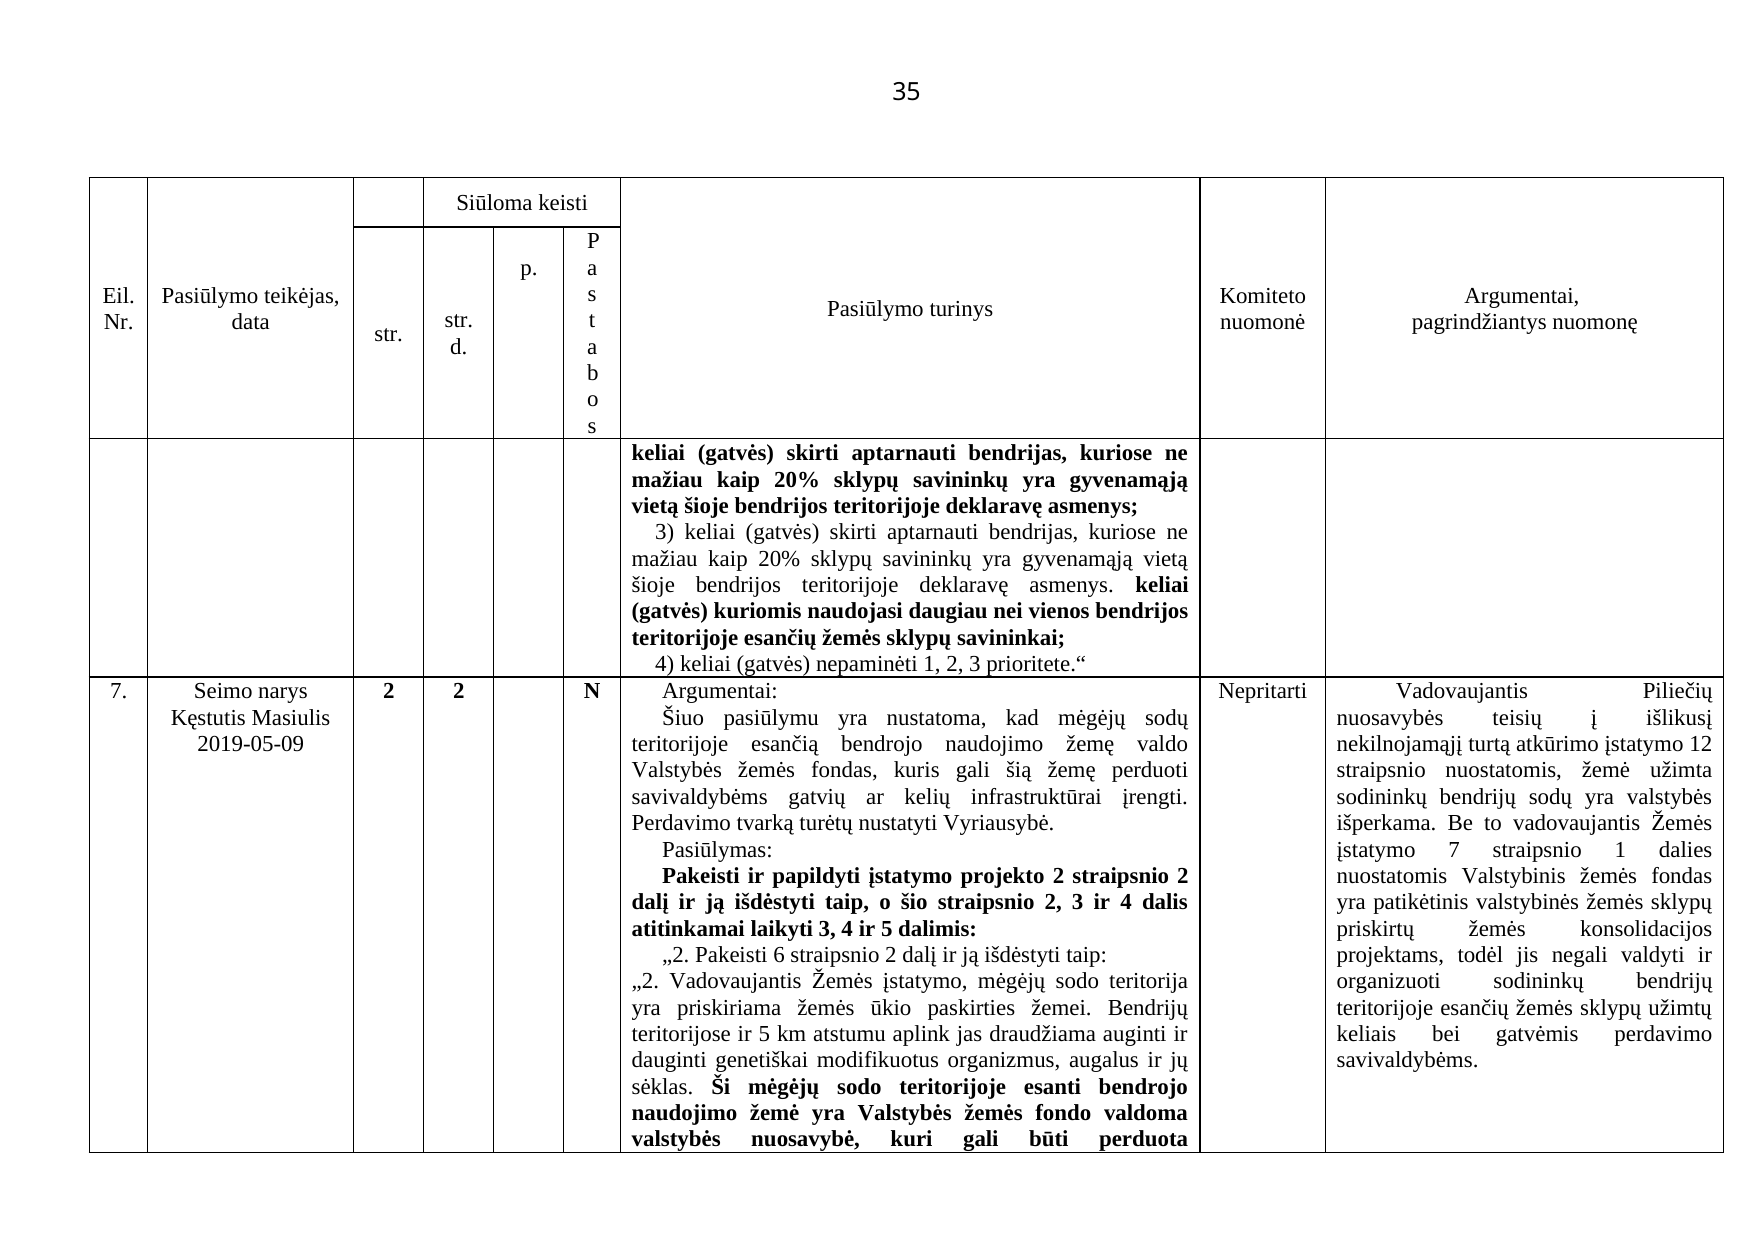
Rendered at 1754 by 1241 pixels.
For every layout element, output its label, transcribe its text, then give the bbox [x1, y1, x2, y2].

table_header Siūloma keisti [424, 178, 620, 226]
table_cell str. d. [424, 228, 493, 438]
table_cell [424, 439, 493, 676]
table_cell 2 [424, 678, 493, 1152]
table_cell Seimo narys Kęstutis Masiulis 2019-05-09 [148, 678, 353, 1152]
table_cell [354, 439, 423, 676]
table_cell [564, 439, 620, 676]
table_cell [1201, 439, 1325, 676]
table_header Pasiūlymo turinys [621, 178, 1199, 438]
table_cell Vadovaujantis Piliečių nuosavybės teisių į išlikusį nekilnojamąjį turtą atkūrimo įstatymo 12 straipsnio nuostatomis, žemė užimta sodininkų bendrijų sodų yra valstybės išperkama. Be to vadovaujantis Žemės įstatymo 7 straipsnio 1 dalies nuostatomis Valstybinis žemės fondas yra patikėtinis valstybinės žemės sklypų priskirtų žemės konsolidacijos projektams, todėl jis negali valdyti ir organizuoti sodininkų bendrijų teritorijoje esančių žemės sklypų užimtų keliais bei gatvėmis perdavimo savivaldybėms. [1326, 678, 1723, 1152]
table_header Pasiūlymo teikėjas, data [148, 178, 353, 438]
table_cell str. [354, 228, 423, 438]
table_cell [494, 439, 563, 676]
table_header Komiteto nuomonė [1201, 178, 1325, 438]
table_header Eil. Nr. [90, 178, 147, 438]
table_cell N [564, 678, 620, 1152]
table_cell [1326, 439, 1723, 676]
table_cell Argumentai: Šiuo pasiūlymu yra nustatoma, kad mėgėjų sodų teritorijoje esančią bendrojo naudojimo žemę valdo Valstybės žemės fondas, kuris gali šią žemę perduoti savivaldybėms gatvių ar kelių infrastruktūrai įrengti. Perdavimo tvarką turėtų nustatyti Vyriausybė. Pasiūlymas: Pakeisti ir papildyti įstatymo projekto 2 straipsnio 2 dalį ir ją išdėstyti taip, o šio straipsnio 2, 3 ir 4 dalis atitinkamai laikyti 3, 4 ir 5 dalimis: „2. Pakeisti 6 straipsnio 2 dalį ir ją išdėstyti taip: „2. Vadovaujantis Žemės įstatymo, mėgėjų sodo teritorija yra priskiriama žemės ūkio paskirties žemei. Bendrijų teritorijose ir 5 km atstumu aplink jas draudžiama auginti ir dauginti genetiškai modifikuotus organizmus, augalus ir jų sėklas. Ši mėgėjų sodo teritorijoje esanti bendrojo naudojimo žemė yra Valstybės žemės fondo valdoma valstybės nuosavybė, kuri gali būti perduota [621, 678, 1199, 1152]
table_header Argumentai, pagrindžiantys nuomonę [1326, 178, 1723, 438]
table_cell [148, 439, 353, 676]
table_cell p. [494, 228, 563, 438]
table_header [354, 178, 423, 226]
table_cell 7. [90, 678, 147, 1152]
table_cell keliai (gatvės) skirti aptarnauti bendrijas, kuriose ne mažiau kaip 20% sklypų savininkų yra gyvenamąją vietą šioje bendrijos teritorijoje deklaravę asmenys; 3) keliai (gatvės) skirti aptarnauti bendrijas, kuriose ne mažiau kaip 20% sklypų savininkų yra gyvenamąją vietą šioje bendrijos teritorijoje deklaravę asmenys. keliai (gatvės) kuriomis naudojasi daugiau nei vienos bendrijos teritorijoje esančių žemės sklypų savininkai; 4) keliai (gatvės) nepaminėti 1, 2, 3 prioritete.“ [621, 439, 1199, 676]
table_cell [494, 678, 563, 1152]
table_cell 2 [354, 678, 423, 1152]
table_cell [90, 439, 147, 676]
table_cell Nepritarti [1201, 678, 1325, 1152]
table_cell Pastabos [564, 228, 620, 438]
